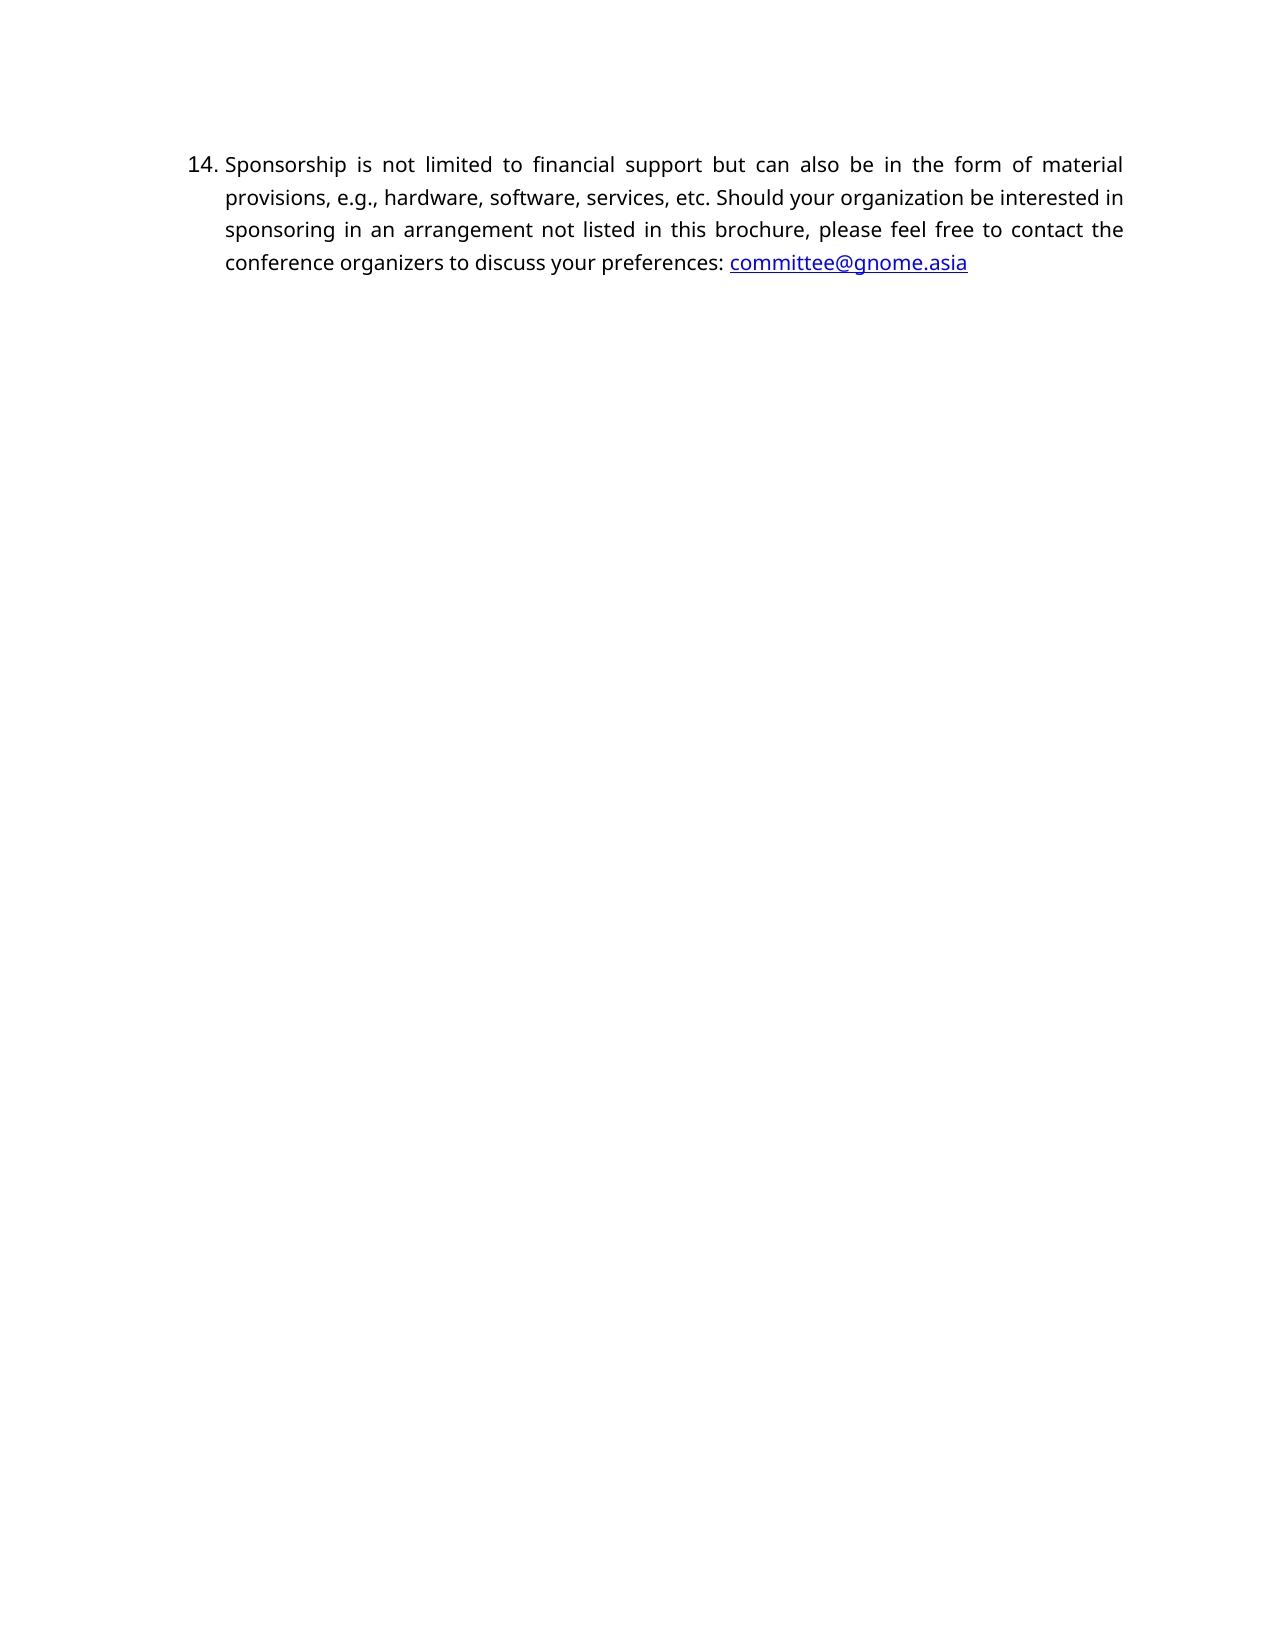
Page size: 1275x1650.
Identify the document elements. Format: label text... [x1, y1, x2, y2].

list Sponsorship is not limited to financial support but can also be in the form of material provisions, e.g., hardware, software, services, etc. Should your organization be interested in sponsoring in an arrangement not listed in this brochure, please feel free to contact the conference organizers to discuss your preferences: committee@gnome.asia [187, 150, 1125, 276]
